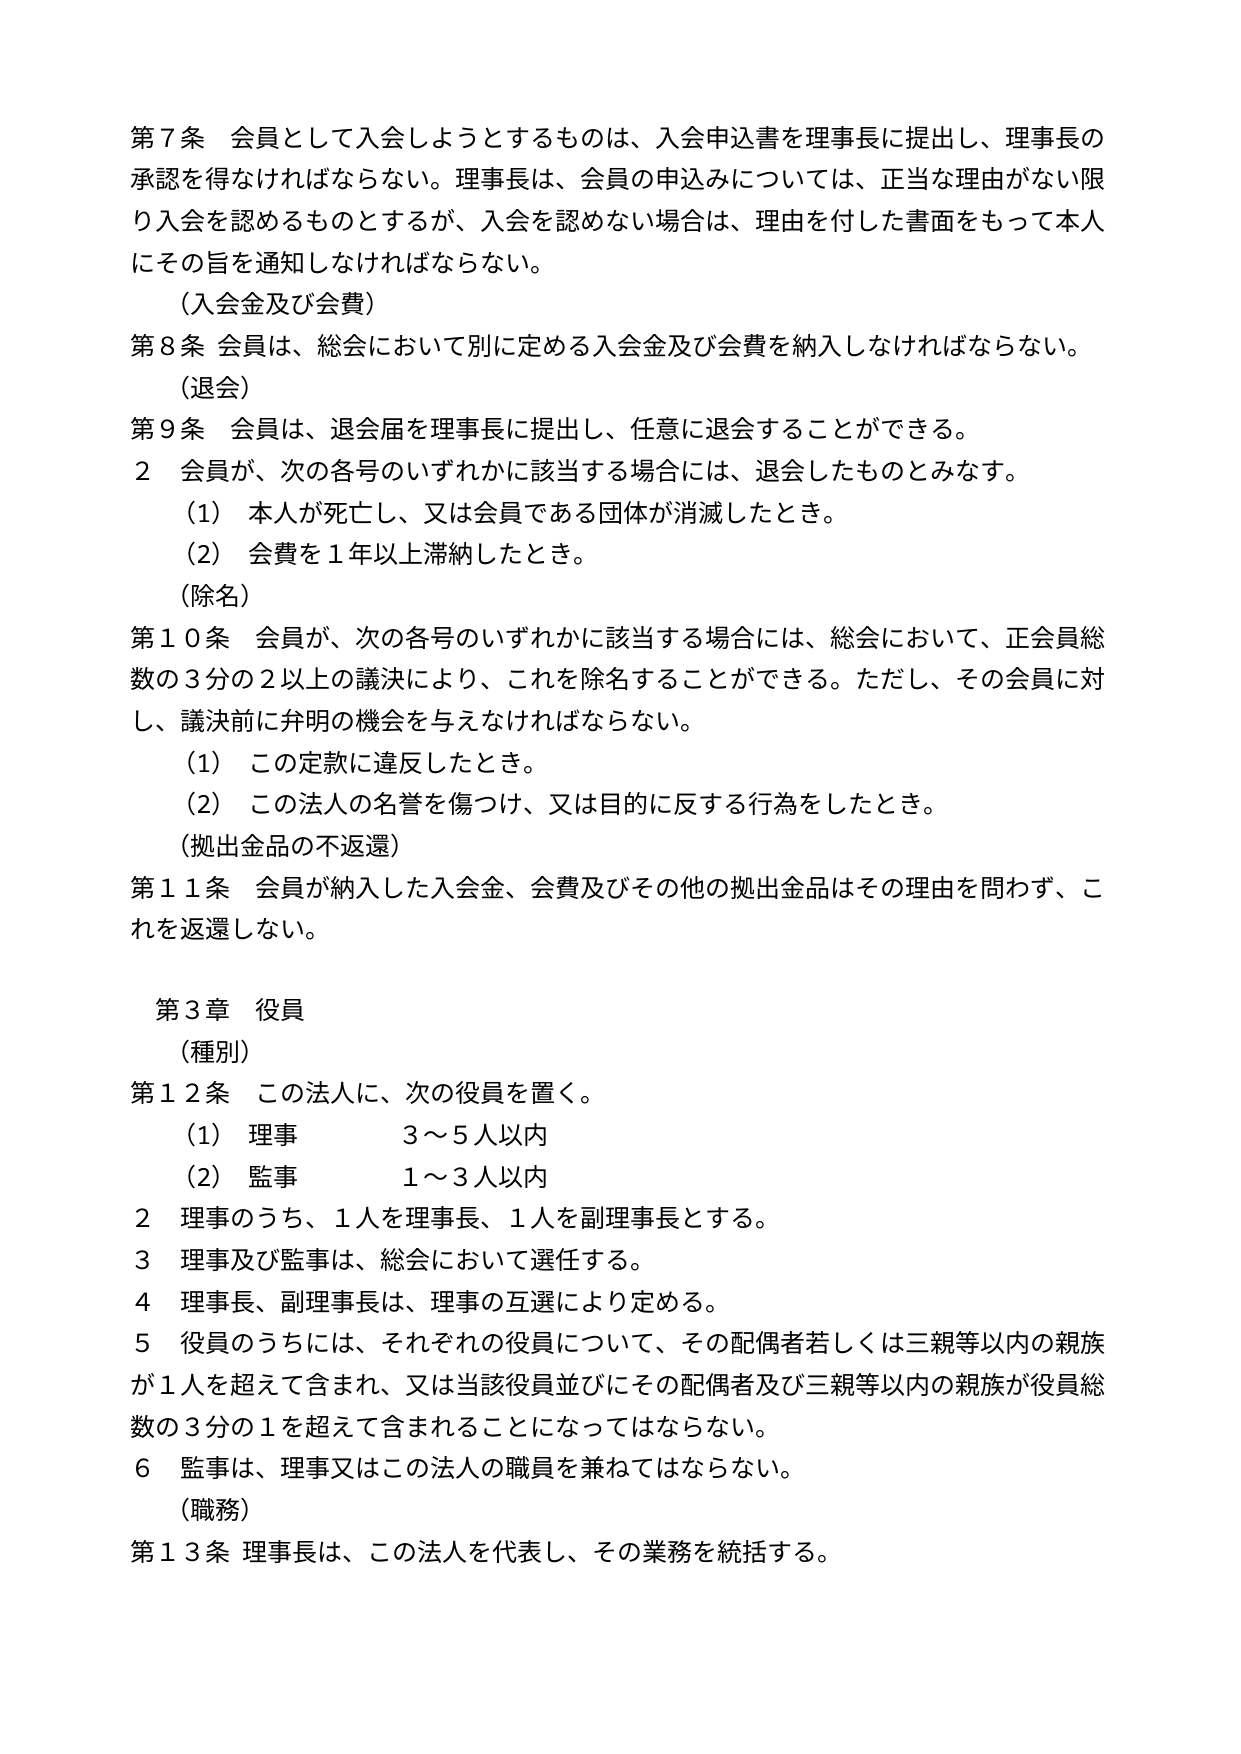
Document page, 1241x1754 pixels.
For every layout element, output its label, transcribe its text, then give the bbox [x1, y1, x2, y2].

list この定款に違反したとき。 [171, 743, 1122, 779]
list （入会金及び会費） [165, 285, 1122, 321]
list 第３章 役員 [156, 991, 1122, 1027]
list 第８条 会員は、総会において別に定める入会金及び会費を納入しなければならない。 [130, 326, 1122, 363]
list 第７条 会員として入会しようとするものは、入会申込書を理事長に提出し、理事長の承認を得なければならない。理事長は、会員の申込みについては、正当な理由がない限り入会を認めるものとするが、入会を認めない場合は、理由を付した書面をもって本人にその旨を通知しなければならない。 [130, 118, 1122, 279]
list ２ 理事のうち、１人を理事長、１人を副理事長とする。 [130, 1199, 1122, 1235]
list 監事 １〜３人以内 [171, 1157, 1122, 1193]
list 会費を１年以上滞納したとき。 [171, 535, 1122, 571]
list 第１２条 この法人に、次の役員を置く。 [130, 1074, 1122, 1110]
list この法人の名誉を傷つけ、又は目的に反する行為をしたとき。 [171, 785, 1122, 821]
list 理事 ３〜５人以内 [171, 1116, 1122, 1152]
list （職務） [165, 1491, 1122, 1527]
list （拠出金品の不返還） [165, 826, 1122, 863]
list ５ 役員のうちには、それぞれの役員について、その配偶者若しくは三親等以内の親族が１人を超えて含まれ、又は当該役員並びにその配偶者及び三親等以内の親族が役員総数の３分の１を超えて含まれることになってはならない。 [130, 1324, 1122, 1443]
list （除名） [165, 576, 1122, 613]
list 第９条 会員は、退会届を理事長に提出し、任意に退会することができる。 [130, 410, 1122, 446]
list ３ 理事及び監事は、総会において選任する。 [130, 1241, 1122, 1277]
list 第１０条 会員が、次の各号のいずれかに該当する場合には、総会において、正会員総数の３分の２以上の議決により、これを除名することができる。ただし、その会員に対し、議決前に弁明の機会を与えなければならない。 [130, 618, 1122, 738]
list 第１１条 会員が納入した入会金、会費及びその他の拠出金品はその理由を問わず、これを返還しない。 [130, 868, 1122, 946]
list （種別） [165, 1032, 1122, 1068]
list 第１３条 理事長は、この法人を代表し、その業務を統括する。 [130, 1532, 1122, 1568]
list ４ 理事長、副理事長は、理事の互選により定める。 [130, 1282, 1122, 1318]
list （退会） [165, 368, 1122, 404]
list ６ 監事は、理事又はこの法人の職員を兼ねてはならない。 [130, 1449, 1122, 1485]
list 本人が死亡し、又は会員である団体が消滅したとき。 [171, 493, 1122, 529]
list ２ 会員が、次の各号のいずれかに該当する場合には、退会したものとみなす。 [130, 451, 1122, 488]
